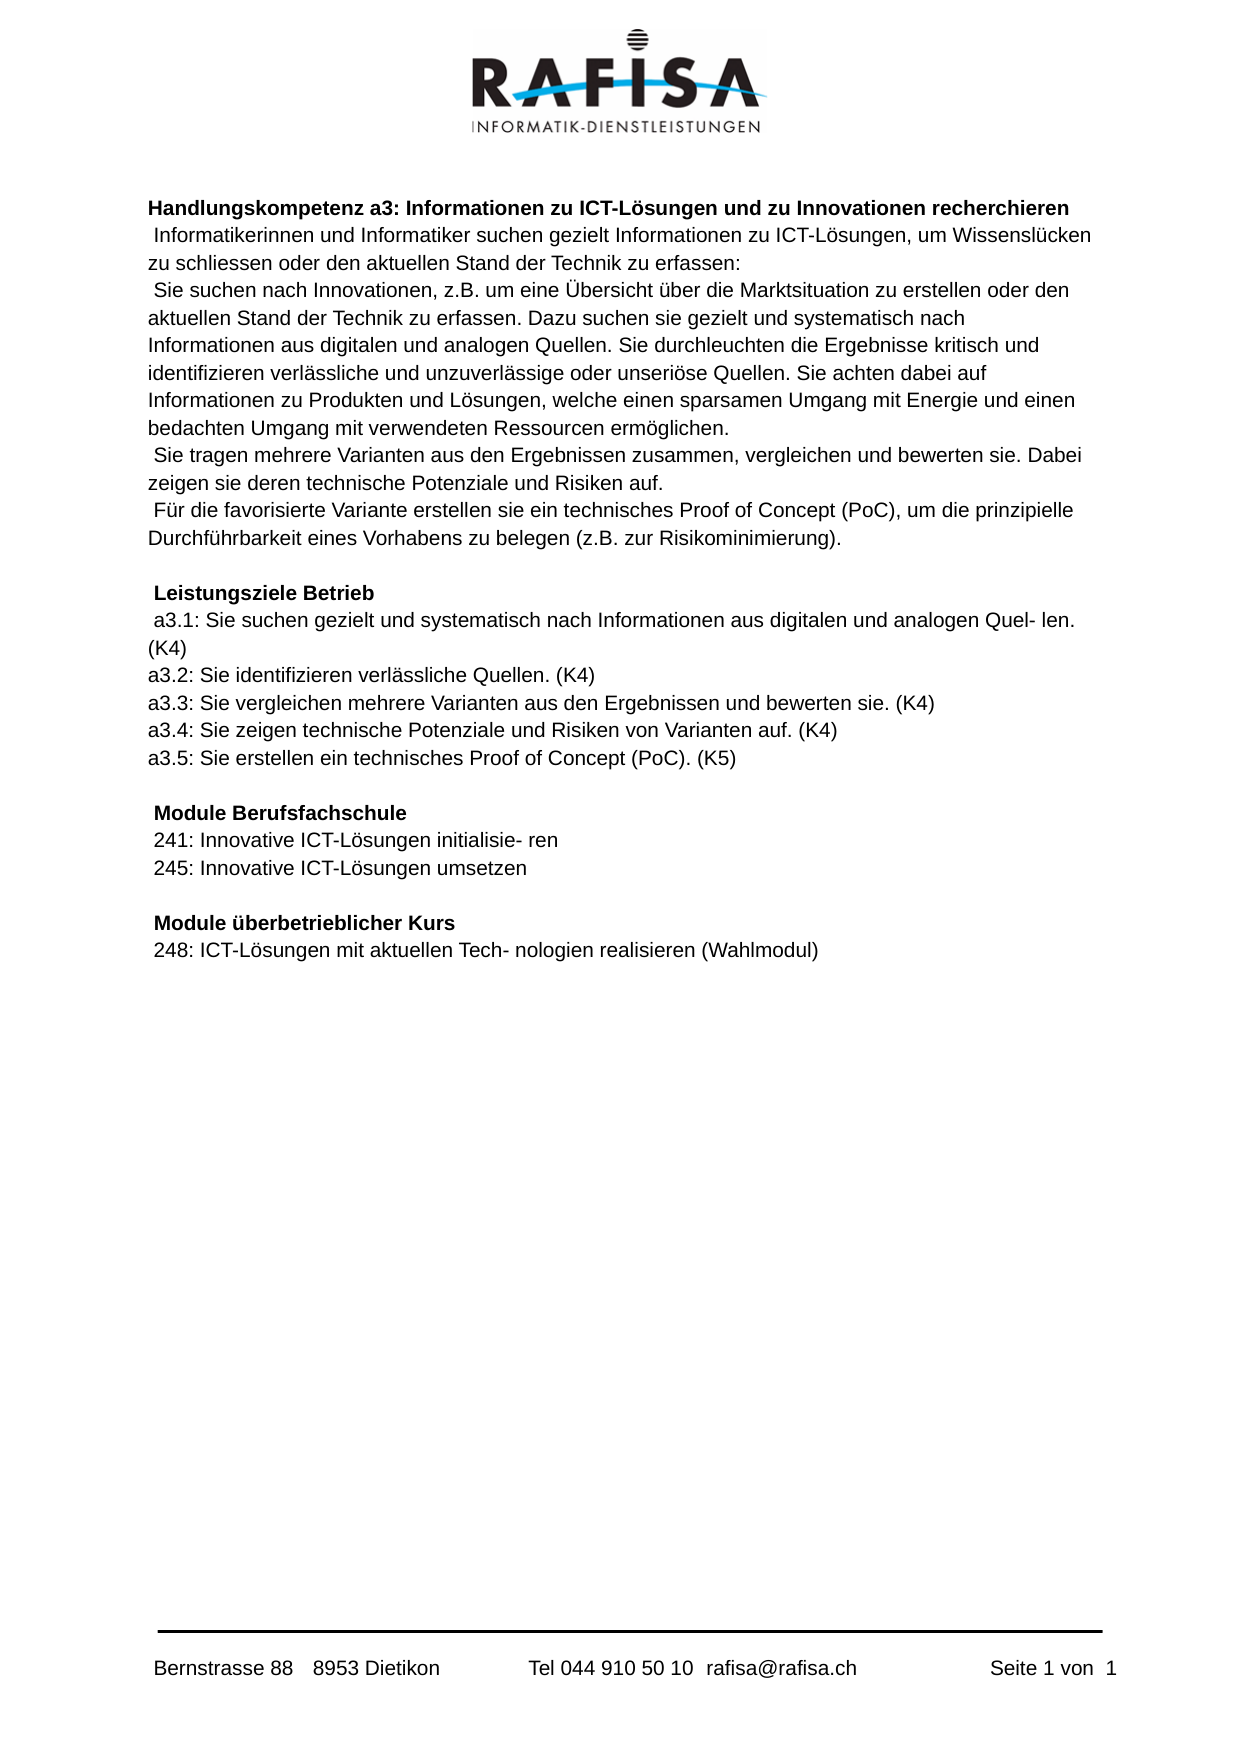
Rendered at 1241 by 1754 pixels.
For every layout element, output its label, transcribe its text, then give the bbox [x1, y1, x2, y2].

picture [472, 29, 768, 133]
text Handlungskompetenz a3: Informationen zu ICT-Lösungen und zu Innovationen recherchieren Informatikerinnen und Informatiker suchen gezielt Informationen zu ICT-Lösungen, um Wissenslücken zu schliessen oder den aktuellen Stand der Technik zu erfassen: Sie suchen nach Innovationen, z.B. um eine Übersicht über die Marktsituation zu erstellen oder den aktuellen Stand der Technik zu erfassen. Dazu suchen sie gezielt und systematisch nach Informationen aus digitalen und analogen Quellen. Sie durchleuchten die Ergebnisse kritisch und identifizieren verlässliche und unzuverlässige oder unseriöse Quellen. Sie achten dabei auf Informationen zu Produkten und Lösungen, welche einen sparsamen Umgang mit Energie und einen bedachten Umgang mit verwendeten Ressourcen ermöglichen. Sie tragen mehrere Varianten aus den Ergebnissen zusammen, vergleichen und bewerten sie. Dabei zeigen sie deren technische Potenziale und Risiken auf. Für die favorisierte Variante erstellen sie ein technisches Proof of Concept (PoC), um die prinzipielle Durchführbarkeit eines Vorhabens zu belegen (z.B. zur Risikominimierung). Leistungsziele Betrieb a3.1: Sie suchen gezielt und systematisch nach Informationen aus digitalen und analogen Quel- len. (K4) a3.2: Sie identifizieren verlässliche Quellen. (K4) a3.3: Sie vergleichen mehrere Varianten aus den Ergebnissen und bewerten sie. (K4) a3.4: Sie zeigen technische Potenziale und Risiken von Varianten auf. (K4) a3.5: Sie erstellen ein technisches Proof of Concept (PoC). (K5) Module Berufsfachschule 241: Innovative ICT-Lösungen initialisie- ren 245: Innovative ICT-Lösungen umsetzen Module überbetrieblicher Kurs 248: ICT-Lösungen mit aktuellen Tech- nologien realisieren (Wahlmodul) [148, 196, 1093, 989]
